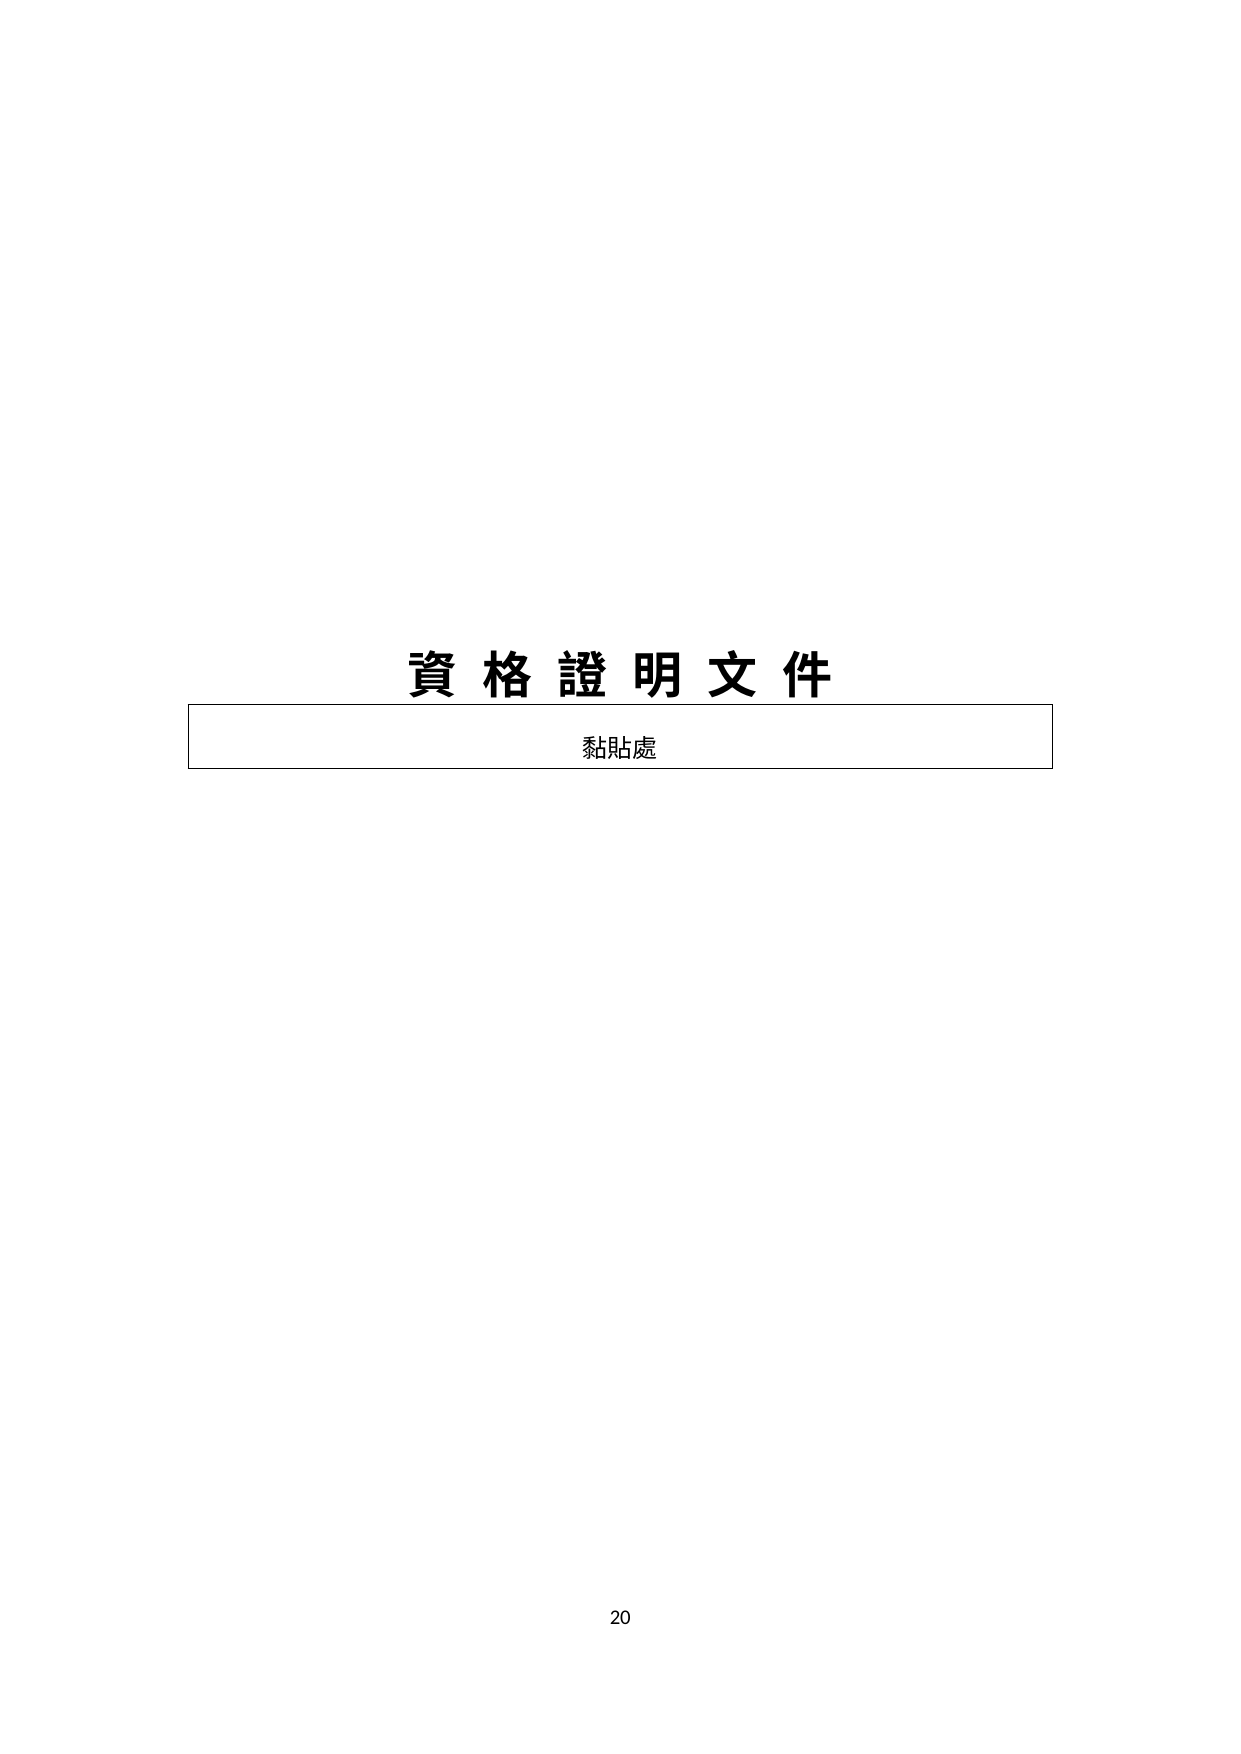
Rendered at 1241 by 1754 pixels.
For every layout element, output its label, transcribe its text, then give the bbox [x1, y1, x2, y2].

text 資 格 證 明 文 件 [187, 652, 1053, 704]
table_header 黏貼處 [189, 705, 1052, 768]
